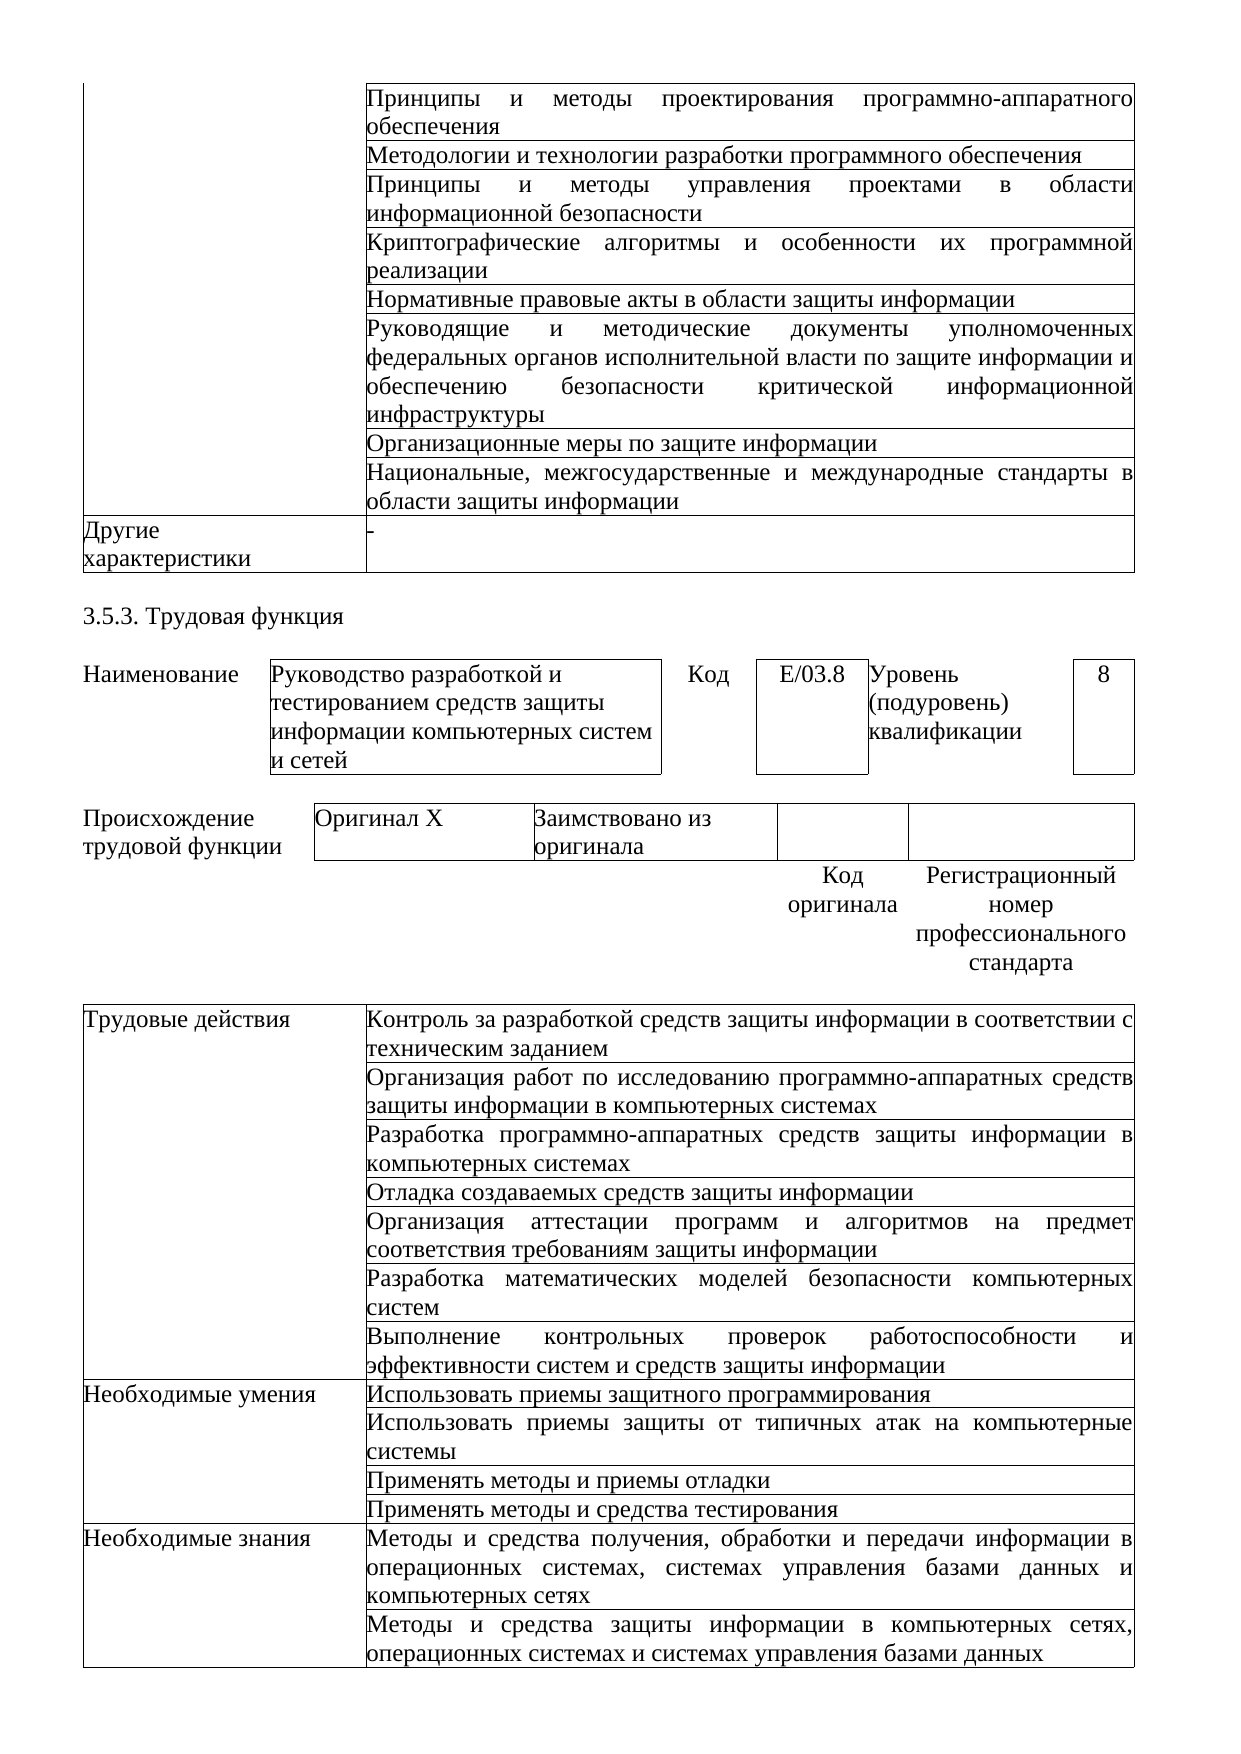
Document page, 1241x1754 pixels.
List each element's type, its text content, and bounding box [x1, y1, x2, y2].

table_header [909, 804, 1134, 860]
table_cell Организация аттестации программ и алгоритмов на предмет соответствия требованиям защиты информации [367, 1207, 1134, 1263]
table_cell Криптографические алгоритмы и особенности их программной реализации [367, 228, 1134, 284]
table_header Оригинал X [315, 804, 534, 860]
text 3.5.3. Трудовая функция [83, 601, 1157, 630]
table_header Наименование [83, 659, 270, 774]
table_cell Отладка создаваемых средств защиты информации [367, 1178, 1134, 1206]
table_cell Применять методы и приемы отладки [367, 1466, 1134, 1494]
table_cell Использовать приемы защитного программирования [367, 1380, 1134, 1407]
table_cell Методологии и технологии разработки программного обеспечения [367, 141, 1134, 169]
table_header Уровень (подуровень) квалификации [869, 659, 1073, 774]
table_cell Методы и средства защиты информации в компьютерных сетях, операционных системах и системах управления базами данных [367, 1610, 1134, 1667]
table_cell Национальные, межгосударственные и международные стандарты в области защиты информации [367, 458, 1134, 515]
table_header Контроль за разработкой средств защиты информации в соответствии с техническим заданием [367, 1005, 1134, 1062]
table_cell Необходимые знания [84, 1524, 366, 1667]
table_cell - [367, 516, 1134, 572]
table_cell Регистрационный номер профессионального стандарта [908, 861, 1134, 975]
table_header 8 [1074, 660, 1134, 774]
table_cell [83, 860, 314, 975]
table_header Происхождение трудовой функции [83, 803, 314, 860]
table_cell Принципы и методы управления проектами в области информационной безопасности [367, 170, 1134, 227]
table_cell Необходимые умения [84, 1380, 366, 1523]
table_header Код [662, 659, 756, 774]
table_header Руководство разработкой и тестированием средств защиты информации компьютерных систем и сетей [271, 660, 661, 774]
table_cell Применять методы и средства тестирования [367, 1495, 1134, 1523]
table_cell Нормативные правовые акты в области защиты информации [367, 285, 1134, 313]
table_cell Методы и средства получения, обработки и передачи информации в операционных системах, системах управления базами данных и компьютерных сетях [367, 1524, 1134, 1609]
table_cell Разработка программно-аппаратных средств защиты информации в компьютерных системах [367, 1120, 1134, 1177]
table_header Трудовые действия [84, 1005, 366, 1379]
table_cell Руководящие и методические документы уполномоченных федеральных органов исполнительной власти по защите информации и обеспечению безопасности критической информационной инфраструктуры [367, 314, 1134, 428]
table_cell Организация работ по исследованию программно-аппаратных средств защиты информации в компьютерных системах [367, 1063, 1134, 1119]
table_cell Код оригинала [778, 861, 908, 975]
table_cell Другие характеристики [84, 516, 366, 572]
table_cell [314, 861, 534, 975]
table_header Е/03.8 [757, 660, 868, 774]
table_cell Использовать приемы защиты от типичных атак на компьютерные системы [367, 1408, 1134, 1465]
table_cell Организационные меры по защите информации [367, 429, 1134, 457]
table_header Заимствовано из оригинала [535, 804, 777, 860]
table_cell Выполнение контрольных проверок работоспособности и эффективности систем и средств защиты информации [367, 1322, 1134, 1379]
table_cell Разработка математических моделей безопасности компьютерных систем [367, 1264, 1134, 1321]
table_cell Принципы и методы проектирования программно-аппаратного обеспечения [367, 84, 1134, 140]
table_header [778, 804, 908, 860]
table_cell [534, 861, 777, 975]
